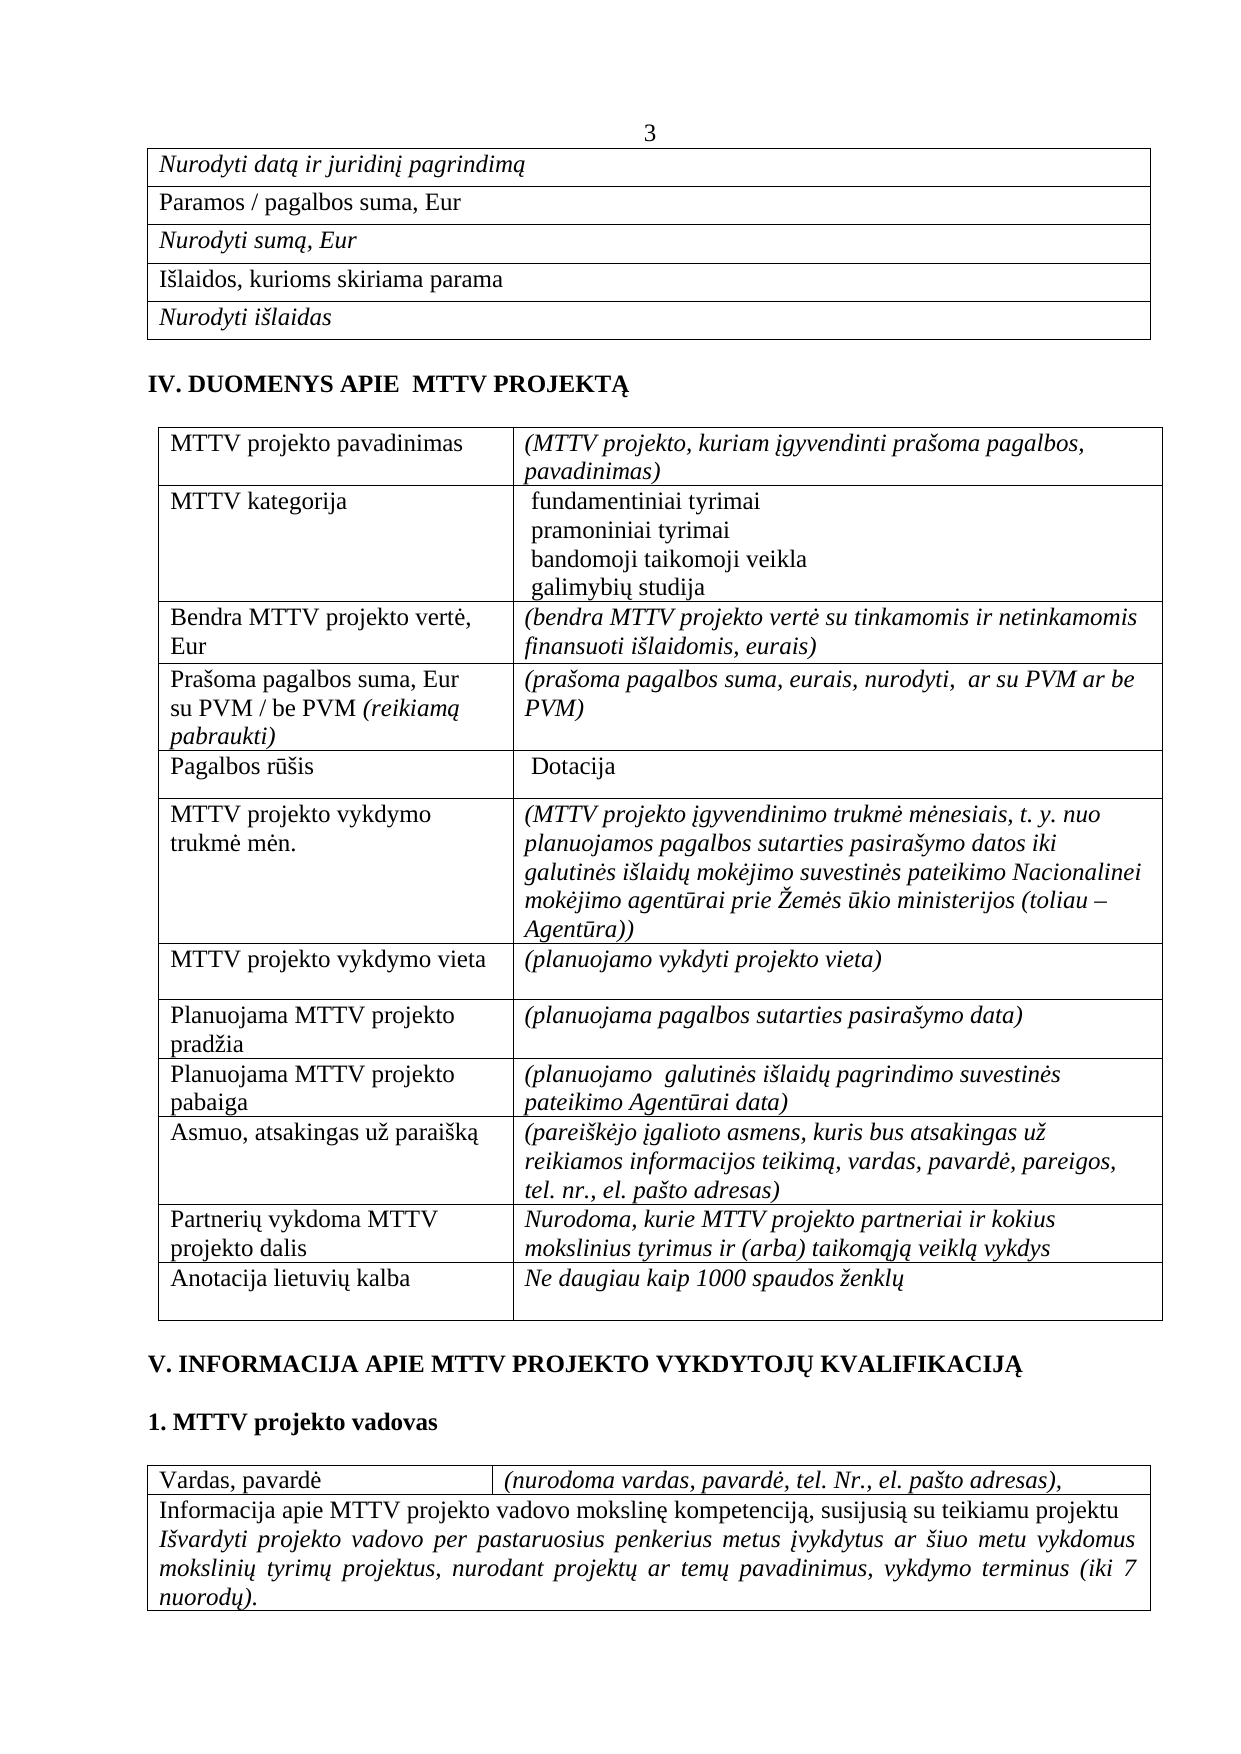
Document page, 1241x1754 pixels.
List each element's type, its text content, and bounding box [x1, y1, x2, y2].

table_cell fundamentiniai tyrimai pramoniniai tyrimai bandomoji taikomoji veikla galimybių studija [514, 486, 1162, 601]
text 1. MTTV projekto vadovas [148, 1407, 1152, 1436]
table_cell (planuojamo galutinės išlaidų pagrindimo suvestinės pateikimo Agentūrai data) [514, 1059, 1162, 1116]
table_header (MTTV projekto, kuriam įgyvendinti prašoma pagalbos, pavadinimas) [514, 428, 1162, 485]
table_cell Ne daugiau kaip 1000 spaudos ženklų [514, 1263, 1162, 1320]
table_cell Planuojama MTTV projekto pabaiga [159, 1059, 513, 1116]
table_cell Bendra MTTV projekto vertė, Eur [159, 602, 513, 663]
table_cell Nurodyti išlaidas [148, 302, 1150, 339]
table_cell Paramos / pagalbos suma, Eur [148, 187, 1150, 224]
table_cell Partnerių vykdoma MTTV projekto dalis [159, 1205, 513, 1262]
table_header (nurodoma vardas, pavardė, tel. Nr., el. pašto adresas), [493, 1466, 1150, 1494]
table_cell (bendra MTTV projekto vertė su tinkamomis ir netinkamomis finansuoti išlaidomis, eurais) [514, 602, 1162, 663]
table_cell Anotacija lietuvių kalba [159, 1263, 513, 1320]
table_cell (planuojama pagalbos sutarties pasirašymo data) [514, 1000, 1162, 1058]
table_cell Nurodyti sumą, Eur [148, 225, 1150, 263]
table_cell Asmuo, atsakingas už paraišką [159, 1117, 513, 1203]
table_header Vardas, pavardė [148, 1466, 492, 1494]
table_cell Dotacija [514, 751, 1162, 798]
table_cell Nurodyti datą ir juridinį pagrindimą [148, 149, 1150, 186]
subtitle V. INFORMACIJA APIE MTTV PROJEKTO VYKDYTOJŲ KVALIFIKACIJĄ [148, 1349, 1152, 1378]
table_cell (MTTV projekto įgyvendinimo trukmė mėnesiais, t. y. nuo planuojamos pagalbos sutarties pasirašymo datos iki galutinės išlaidų mokėjimo suvestinės pateikimo Nacionalinei mokėjimo agentūrai prie Žemės ūkio ministerijos (toliau – Agentūra)) [514, 799, 1162, 943]
text IV. DUOMENYS APIE MTTV PROJEKTĄ [148, 369, 1152, 398]
table_header MTTV projekto pavadinimas [159, 428, 513, 485]
table_cell Planuojama MTTV projekto pradžia [159, 1000, 513, 1058]
table_cell Išlaidos, kurioms skiriama parama [148, 264, 1150, 301]
table_cell (planuojamo vykdyti projekto vieta) [514, 944, 1162, 999]
table_cell Prašoma pagalbos suma, Eur su PVM / be PVM (reikiamą pabraukti) [159, 664, 513, 750]
table_cell Nurodoma, kurie MTTV projekto partneriai ir kokius mokslinius tyrimus ir (arba) taikomąją veiklą vykdys [514, 1205, 1162, 1262]
table_cell Informacija apie MTTV projekto vadovo mokslinę kompetenciją, susijusią su teikiamu projektu Išvardyti projekto vadovo per pastaruosius penkerius metus įvykdytus ar šiuo metu vykdomus mokslinių tyrimų projektus, nurodant projektų ar temų pavadinimus, vykdymo terminus (iki 7 nuorodų). [148, 1495, 1150, 1610]
table_cell Pagalbos rūšis [159, 751, 513, 798]
table_cell (pareiškėjo įgalioto asmens, kuris bus atsakingas už reikiamos informacijos teikimą, vardas, pavardė, pareigos, tel. nr., el. pašto adresas) [514, 1117, 1162, 1203]
table_cell MTTV projekto vykdymo vieta [159, 944, 513, 999]
table_cell MTTV kategorija [159, 486, 513, 601]
table_cell (prašoma pagalbos suma, eurais, nurodyti, ar su PVM ar be PVM) [514, 664, 1162, 750]
table_cell MTTV projekto vykdymo trukmė mėn. [159, 799, 513, 943]
